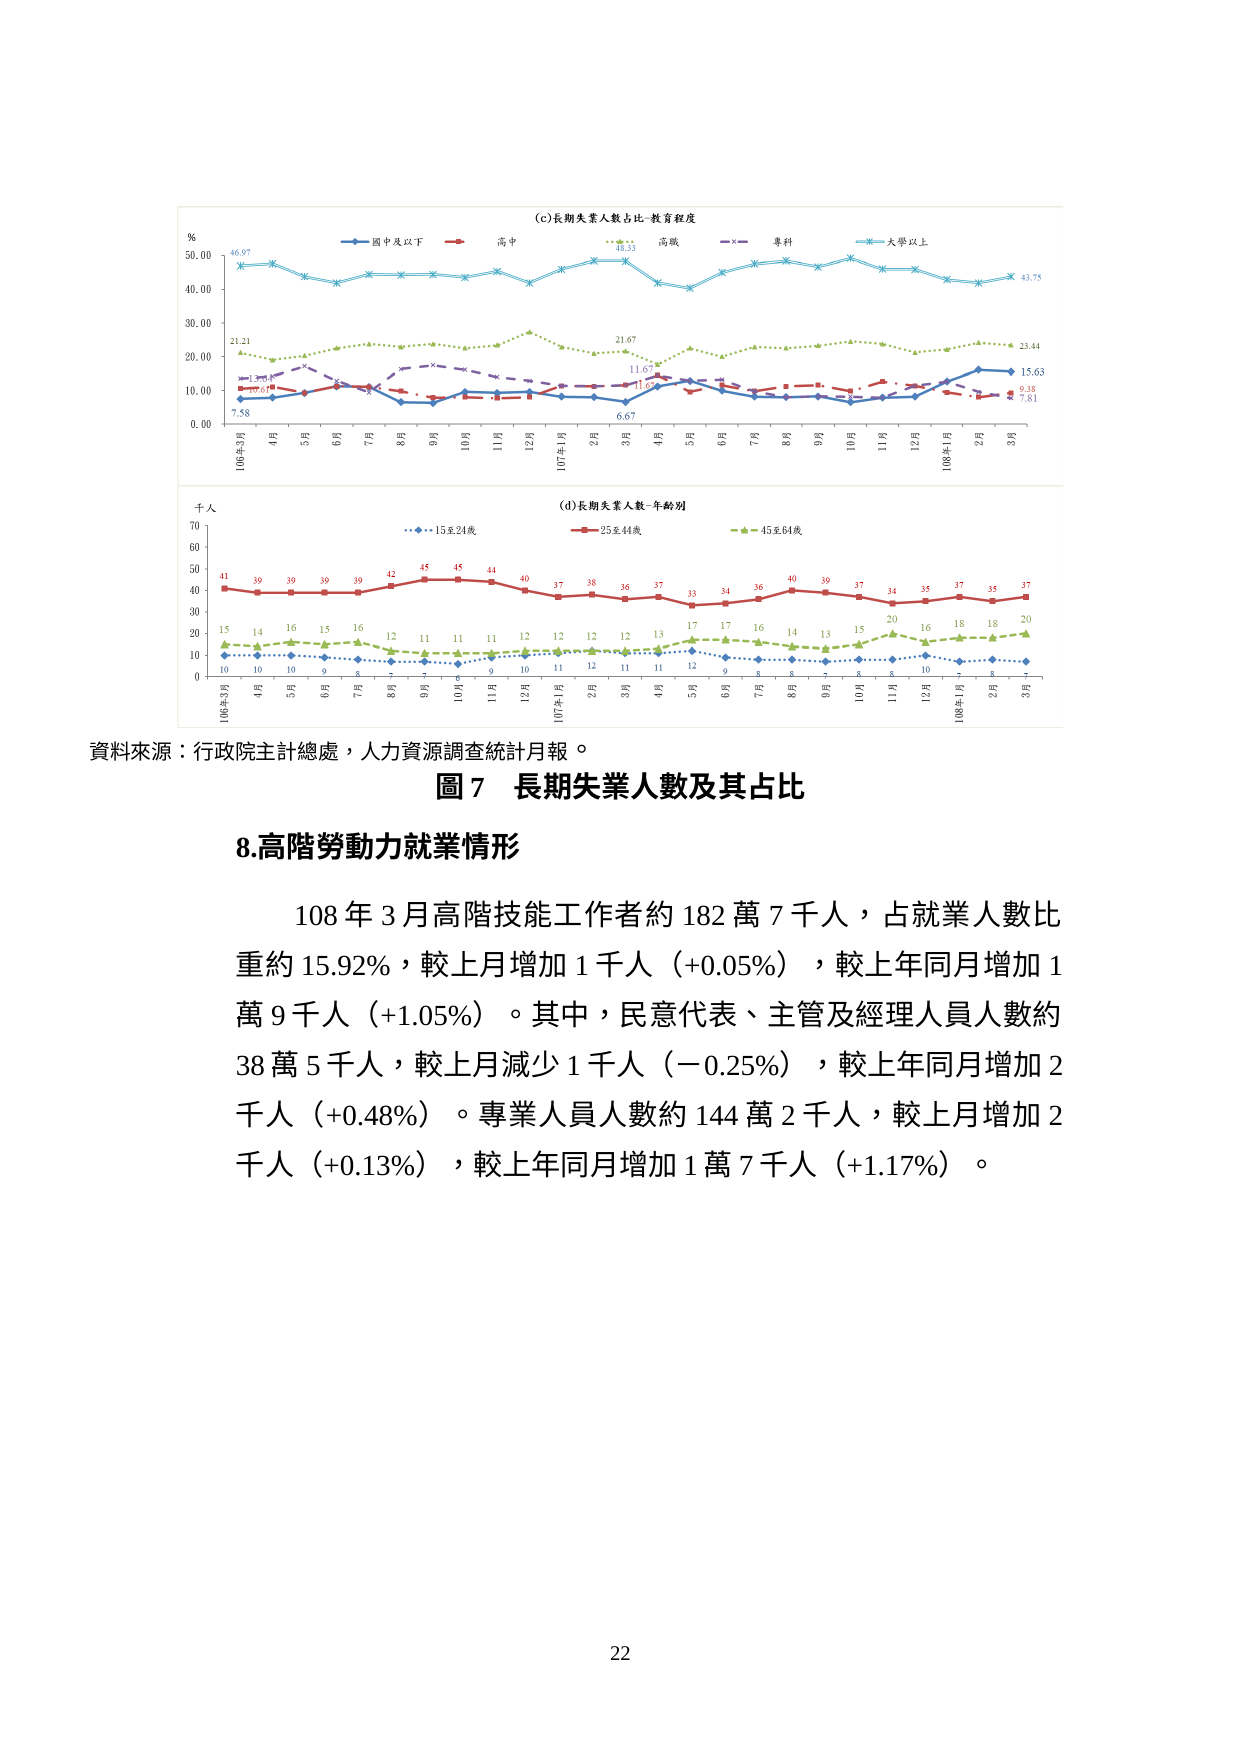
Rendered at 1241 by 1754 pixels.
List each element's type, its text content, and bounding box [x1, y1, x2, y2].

picture [177, 206, 1064, 728]
subtitle 8.高階勞動力就業情形 [236, 824, 1063, 866]
text 資料來源：行政院主計總處，人力資源調查統計月報。 [89, 728, 1063, 767]
text 圖7 長期失業人數及其占比 [177, 767, 1063, 804]
text 108年3月高階技能工作者約182萬7千人，占就業人數比重約15.92%，較上月增加1千人（+0.05%），較上年同月增加1萬9千人（+1.05%）。其中，民意代表、主管及經理人員人數約38萬5千人，較上月減少1千人（－0.25%），較上年同月增加2千人（+0.48%）。專業人員人數約144萬2千人，較上月增加2千人（+0.13%），較上年同月增加1萬7千人（+1.17%）。 [236, 886, 1063, 1186]
